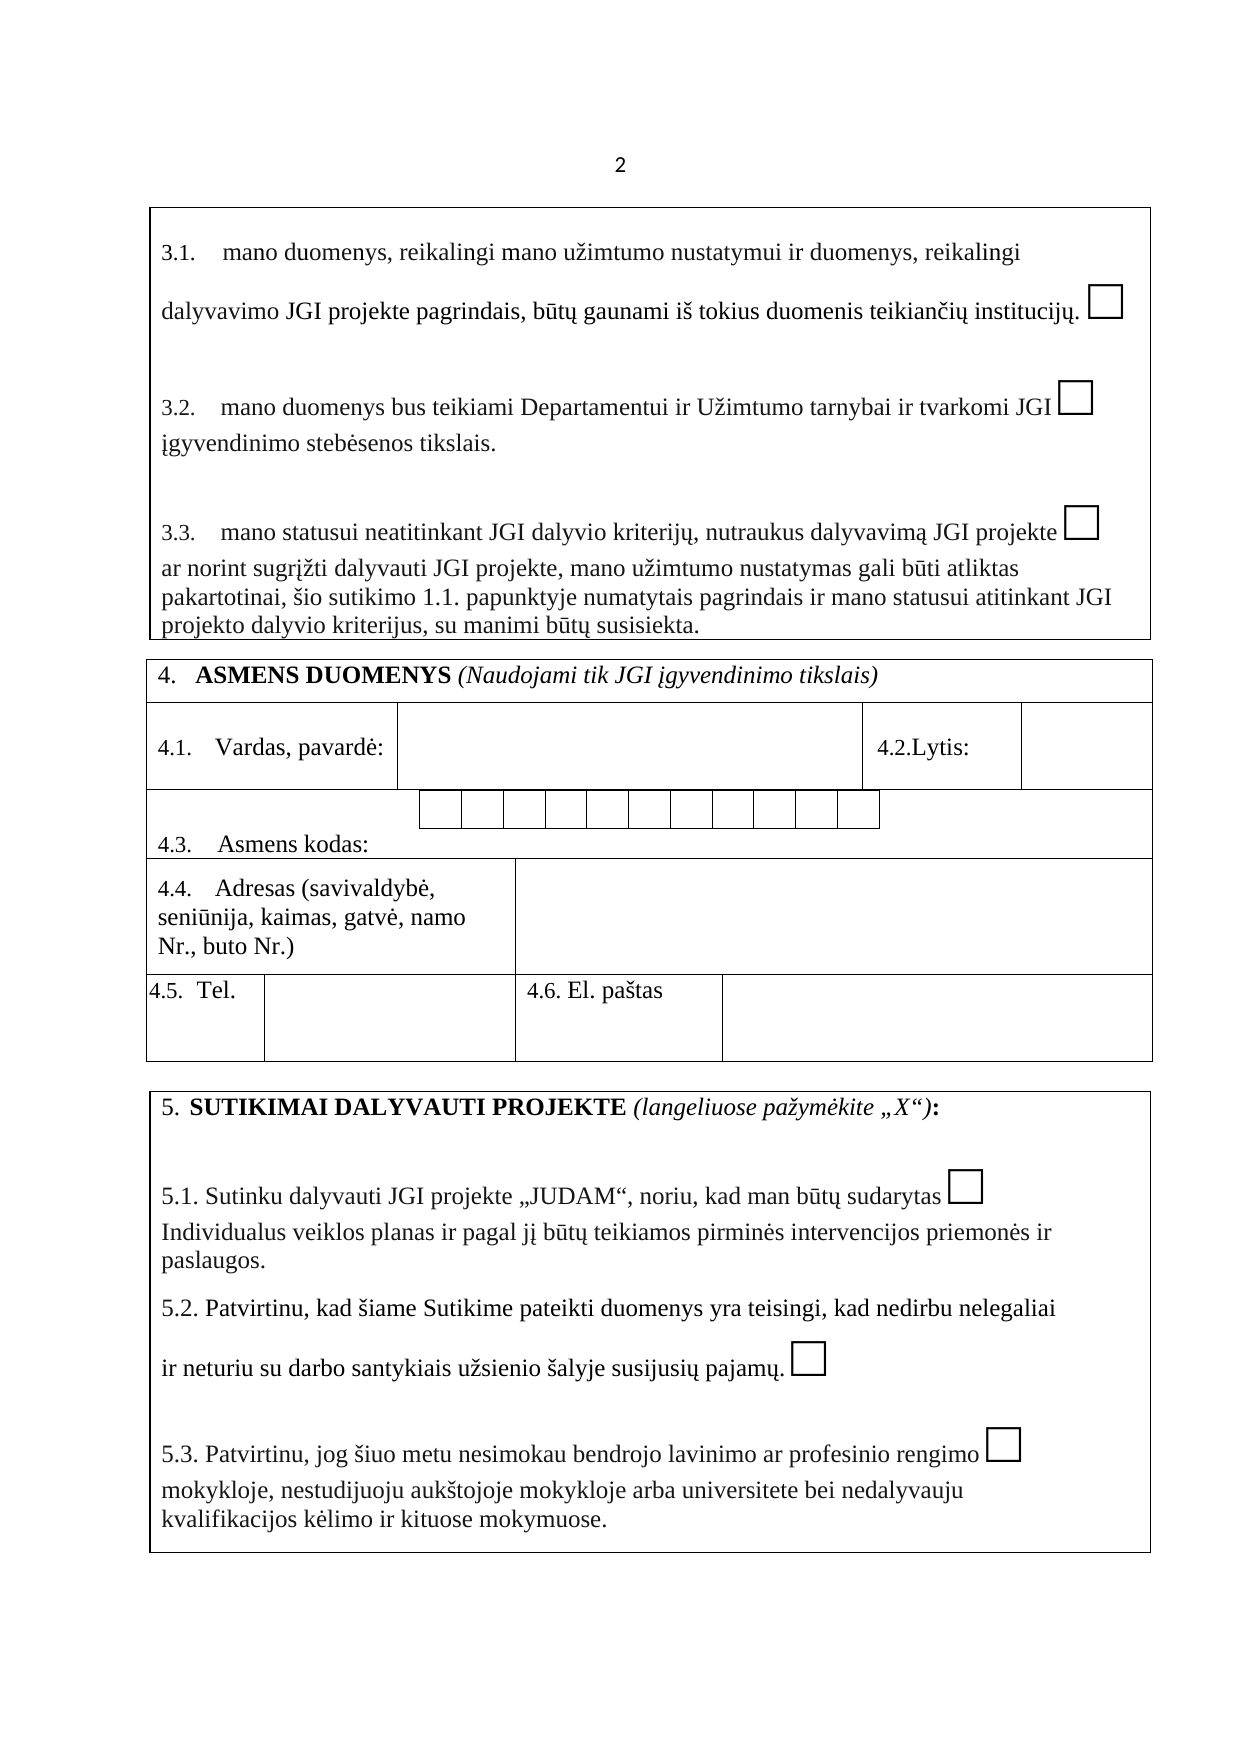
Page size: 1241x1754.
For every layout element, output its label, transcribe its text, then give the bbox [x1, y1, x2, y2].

table_header [420, 791, 461, 828]
table_header [546, 791, 586, 828]
table_header 5. SUTIKIMAI DALYVAUTI PROJEKTE (langeliuose pažymėkite „X“): 5.1. Sutinku dalyvauti JGI projekte „JUDAM“, noriu, kad man būtų sudarytas □ Individualus veiklos planas ir pagal jį būtų teikiamos pirminės intervencijos priemonės ir paslaugos. 5.2. Patvirtinu, kad šiame Sutikime pateikti duomenys yra teisingi, kad nedirbu nelegaliai ir neturiu su darbo santykiais užsienio šalyje susijusių pajamų. □ 5.3. Patvirtinu, jog šiuo metu nesimokau bendrojo lavinimo ar profesinio rengimo □ mokykloje, nestudijuoju aukštojoje mokykloje arba universitete bei nedalyvauju kvalifikacijos kėlimo ir kituose mokymuose. [151, 1092, 1150, 1552]
table_cell [1022, 703, 1152, 789]
table_header [713, 791, 753, 828]
table_cell 4.3. Asmens kodas: [147, 790, 1152, 858]
table_cell [723, 975, 1152, 1061]
table_header [504, 791, 545, 828]
table_header [587, 791, 628, 828]
table_cell 4.6. El. paštas [516, 975, 722, 1061]
table_header 4. ASMENS DUOMENYS (Naudojami tik JGI įgyvendinimo tikslais) [147, 660, 1152, 702]
table_header [671, 791, 712, 828]
table_header [838, 791, 879, 828]
table_cell 4.1. Vardas, pavardė: [147, 703, 397, 789]
table_header [796, 791, 837, 828]
table_cell 4.2.Lytis: [863, 703, 1021, 789]
table_cell [516, 859, 1152, 974]
table_cell 4.4. Adresas (savivaldybė, seniūnija, kaimas, gatvė, namo Nr., buto Nr.) [147, 859, 515, 974]
table_header [462, 791, 503, 828]
table_cell [398, 703, 862, 789]
table_header [629, 791, 670, 828]
table_header [754, 791, 795, 828]
table_cell [265, 975, 515, 1061]
table_cell 4.5. Tel. [147, 975, 264, 1061]
table_cell 3.1. mano duomenys, reikalingi mano užimtumo nustatymui ir duomenys, reikalingi dalyvavimo JGI projekte pagrindais, būtų gaunami iš tokius duomenis teikiančių institucijų. □ 3.2. mano duomenys bus teikiami Departamentui ir Užimtumo tarnybai ir tvarkomi JGI □ įgyvendinimo stebėsenos tikslais. 3.3. mano statusui neatitinkant JGI dalyvio kriterijų, nutraukus dalyvavimą JGI projekte □ ar norint sugrįžti dalyvauti JGI projekte, mano užimtumo nustatymas gali būti atliktas pakartotinai, šio sutikimo 1.1. papunktyje numatytais pagrindais ir mano statusui atitinkant JGI projekto dalyvio kriterijus, su manimi būtų susisiekta. [151, 208, 1150, 639]
